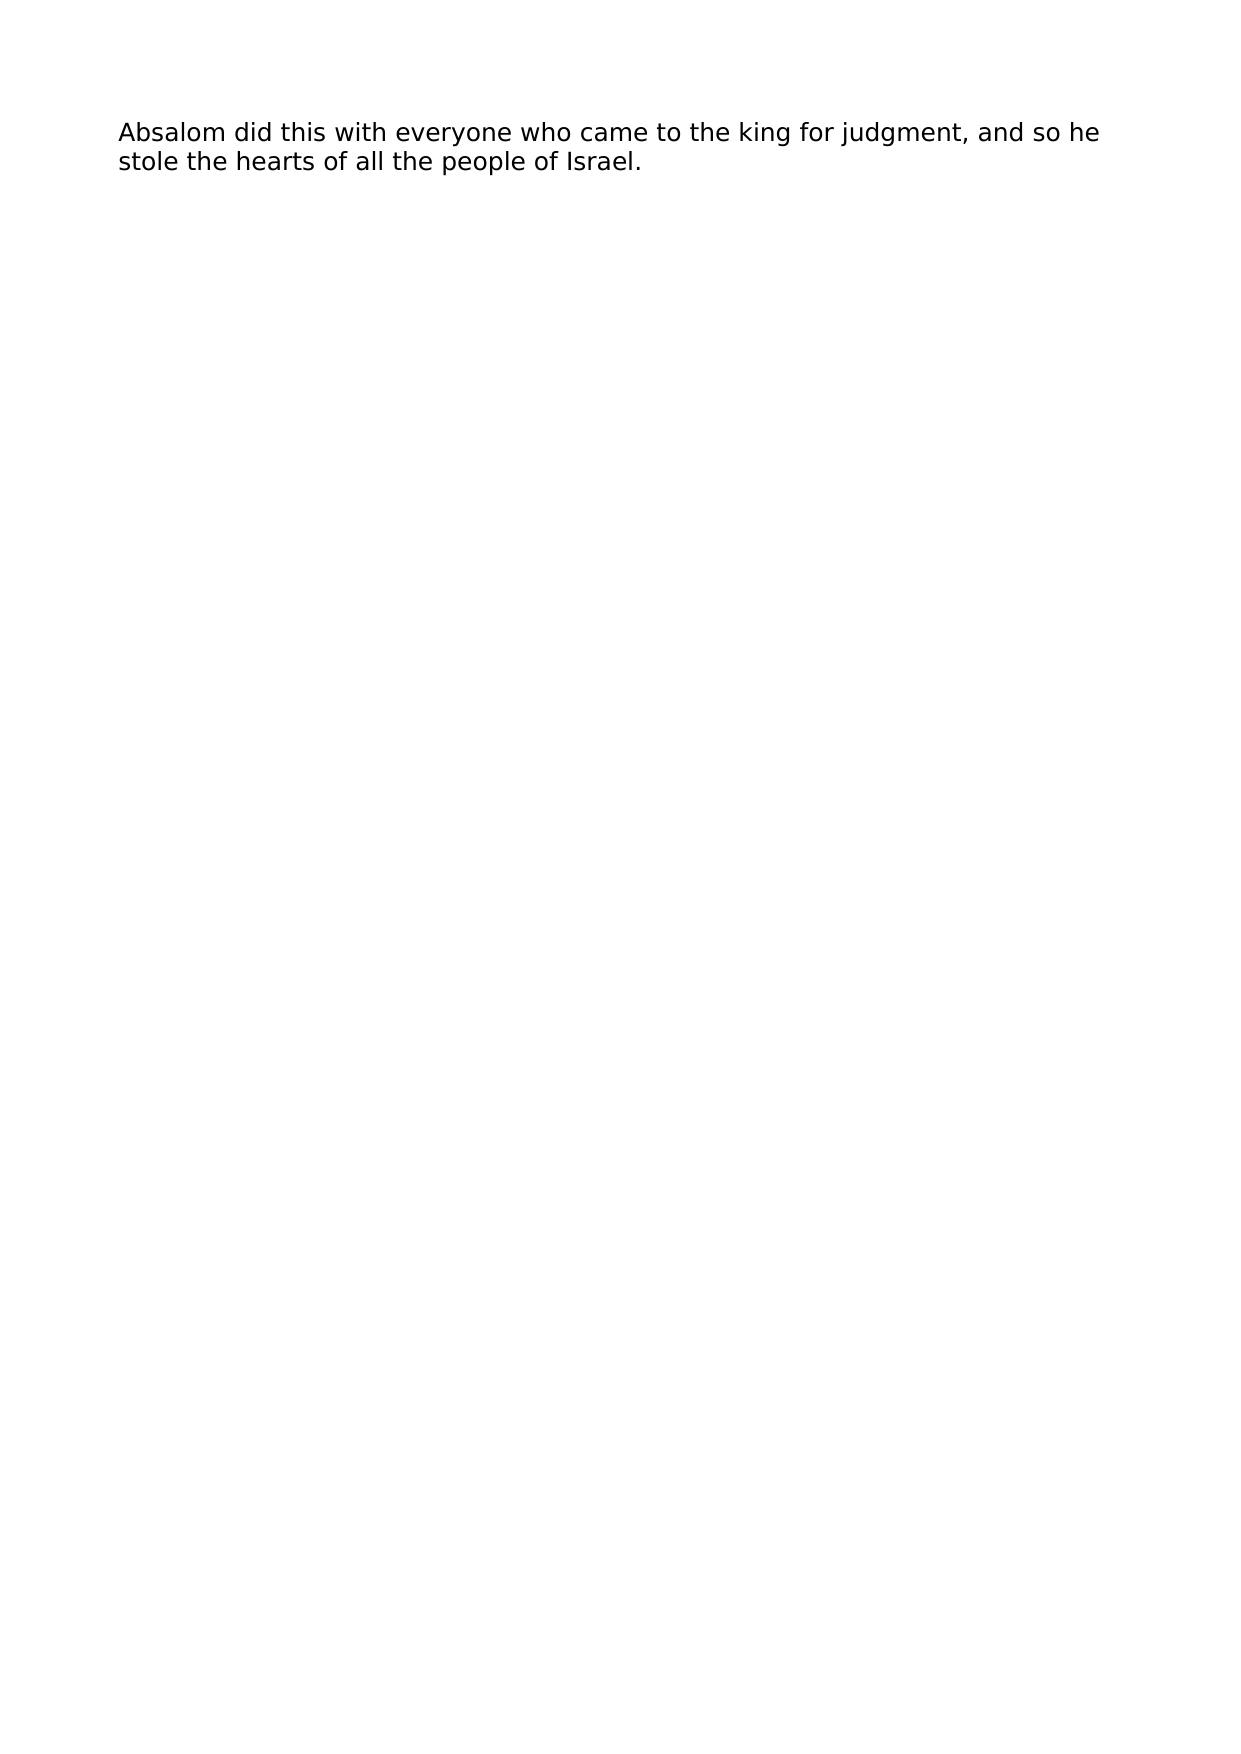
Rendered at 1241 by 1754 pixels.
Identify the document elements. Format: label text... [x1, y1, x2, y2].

text Absalom did this with everyone who came to the king for judgment, and so he stole the hearts of all the people of Israel. [118, 118, 1122, 176]
